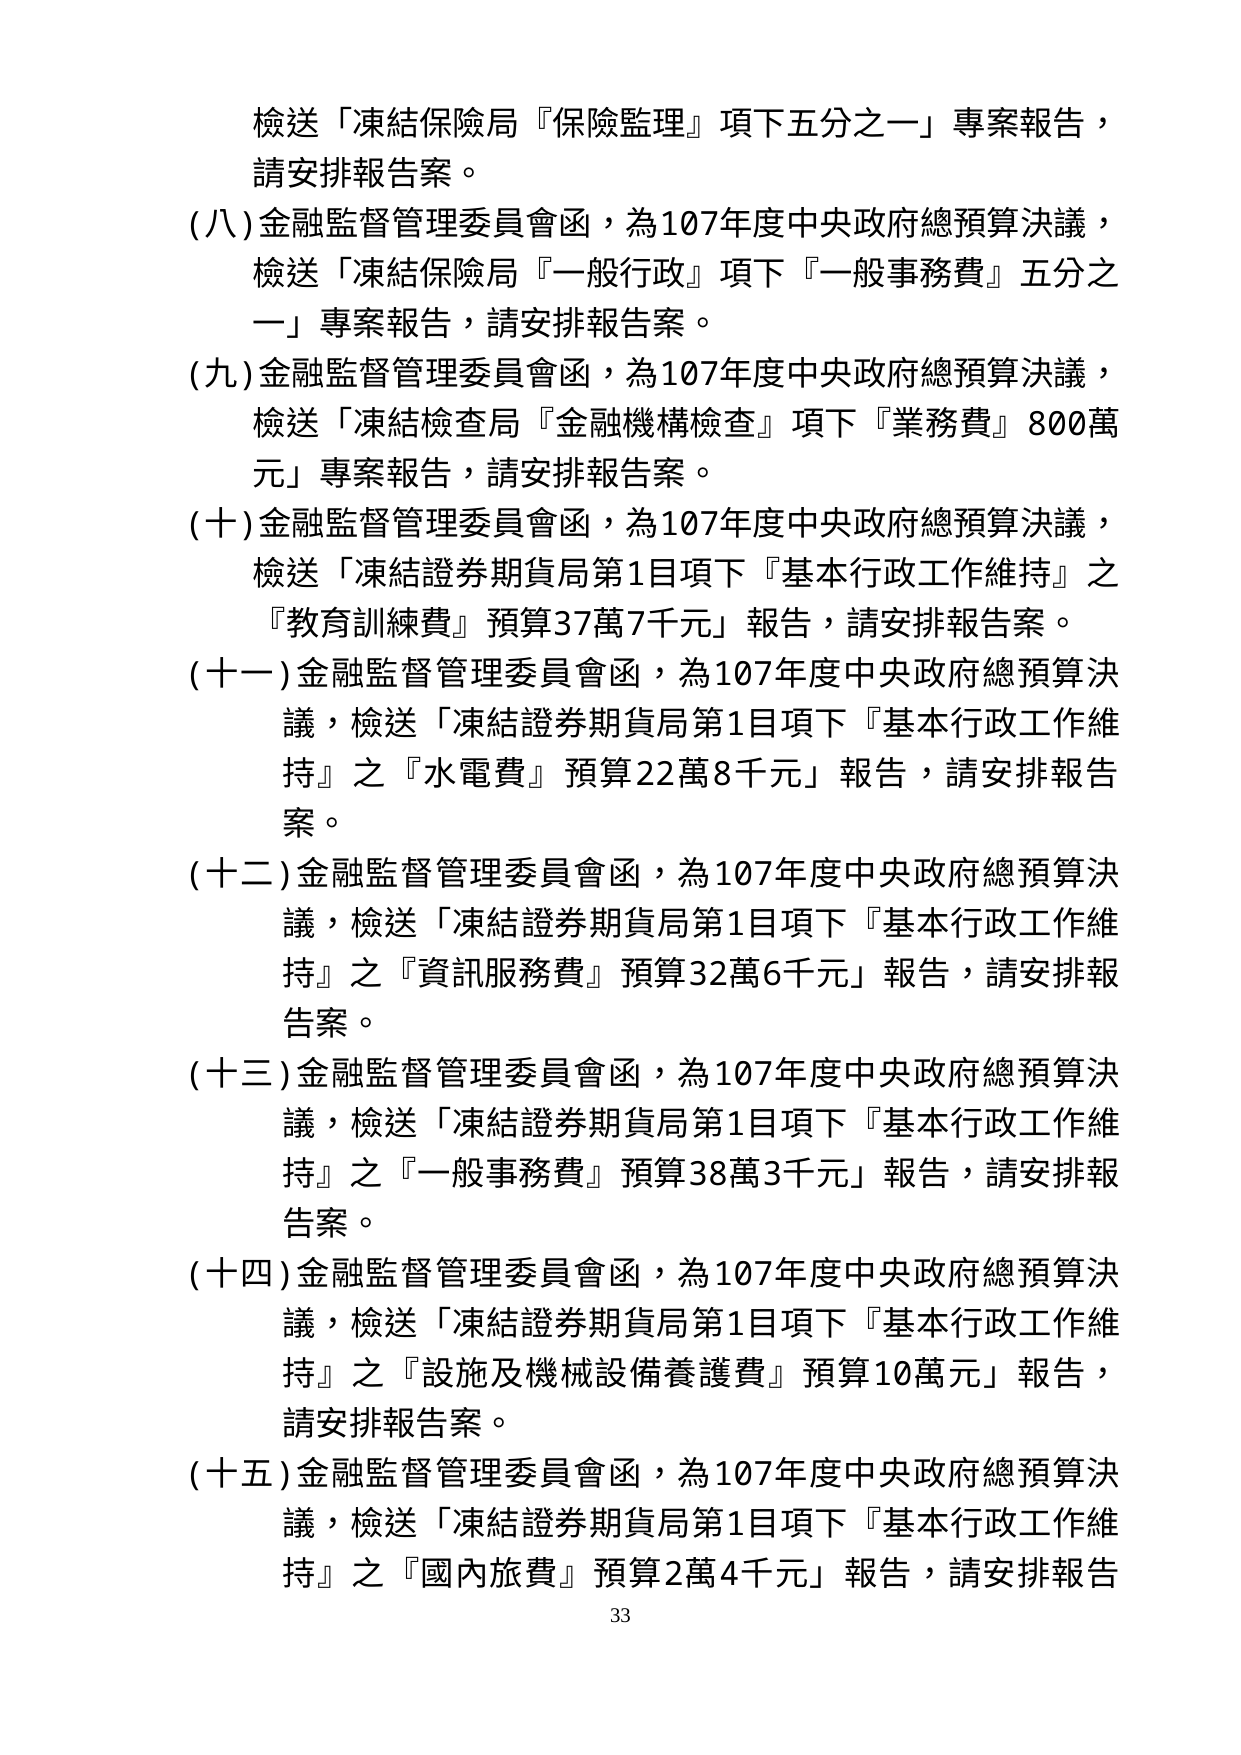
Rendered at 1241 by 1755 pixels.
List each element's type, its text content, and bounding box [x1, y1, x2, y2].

text (十五)金融監督管理委員會函，為107年度中央政府總預算決議，檢送「凍結證券期貨局第1目項下『基本行政工作維持』之『國內旅費』預算2萬4千元」報告，請安排報告 [184, 1446, 1120, 1596]
text (九)金融監督管理委員會函，為107年度中央政府總預算決議，檢送「凍結檢查局『金融機構檢查』項下『業務費』800萬元」專案報告，請安排報告案。 [184, 346, 1120, 496]
text (十四)金融監督管理委員會函，為107年度中央政府總預算決議，檢送「凍結證券期貨局第1目項下『基本行政工作維持』之『設施及機械設備養護費』預算10萬元」報告，請安排報告案。 [184, 1246, 1120, 1446]
text (八)金融監督管理委員會函，為107年度中央政府總預算決議，檢送「凍結保險局『一般行政』項下『一般事務費』五分之一」專案報告，請安排報告案。 [184, 196, 1120, 346]
text (十二)金融監督管理委員會函，為107年度中央政府總預算決議，檢送「凍結證券期貨局第1目項下『基本行政工作維持』之『資訊服務費』預算32萬6千元」報告，請安排報告案。 [184, 846, 1120, 1046]
text (十三)金融監督管理委員會函，為107年度中央政府總預算決議，檢送「凍結證券期貨局第1目項下『基本行政工作維持』之『一般事務費』預算38萬3千元」報告，請安排報告案。 [184, 1046, 1120, 1246]
text (十一)金融監督管理委員會函，為107年度中央政府總預算決議，檢送「凍結證券期貨局第1目項下『基本行政工作維持』之『水電費』預算22萬8千元」報告，請安排報告案。 [184, 646, 1120, 846]
text 檢送「凍結保險局『保險監理』項下五分之一」專案報告，請安排報告案。 [184, 96, 1120, 196]
text (十)金融監督管理委員會函，為107年度中央政府總預算決議，檢送「凍結證券期貨局第1目項下『基本行政工作維持』之『教育訓練費』預算37萬7千元」報告，請安排報告案。 [184, 496, 1120, 646]
